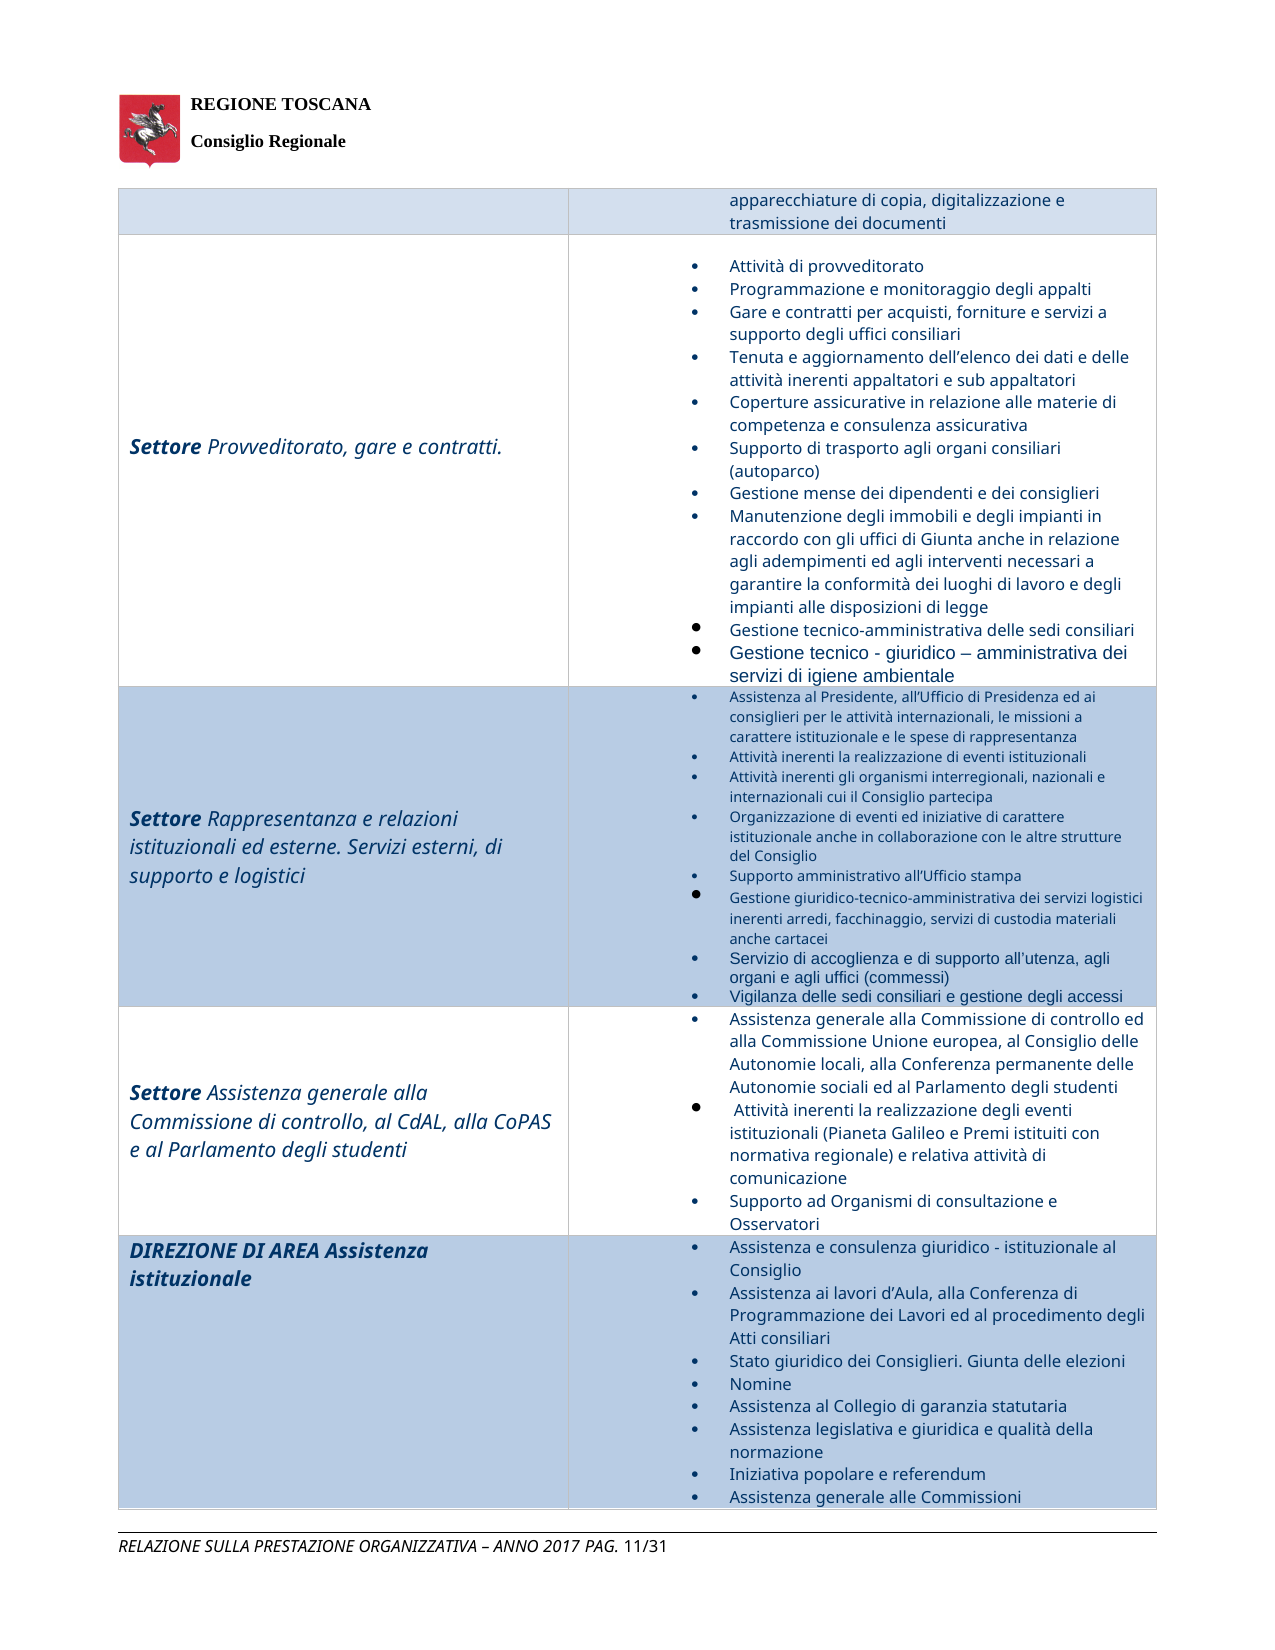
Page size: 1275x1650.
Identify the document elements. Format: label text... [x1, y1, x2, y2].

table_cell Settore Provveditorato, gare e contratti. [119, 235, 568, 686]
table_cell Settore Rappresentanza e relazioni istituzionali ed esterne. Servizi esterni, di supporto e logistici [119, 687, 568, 1006]
table_cell [119, 189, 568, 234]
table_cell DIREZIONE DI AREA Assistenza istituzionale [119, 1236, 568, 1508]
table_cell apparecchiature di copia, digitalizzazione e trasmissione dei documenti [569, 189, 1156, 234]
table_cell Assistenza generale alla Commissione di controllo ed alla Commissione Unione europea, al Consiglio delle Autonomie locali, alla Conferenza permanente delle Autonomie sociali ed al Parlamento degli studenti Attività inerenti la realizzazione degli eventi istituzionali (Pianeta Galileo e Premi istituiti con normativa regionale) e relativa attività di comunicazione Supporto ad Organismi di consultazione e Osservatori [569, 1007, 1156, 1235]
table_cell Attività di provveditorato Programmazione e monitoraggio degli appalti Gare e contratti per acquisti, forniture e servizi a supporto degli uffici consiliari Tenuta e aggiornamento dell’elenco dei dati e delle attività inerenti appaltatori e sub appaltatori Coperture assicurative in relazione alle materie di competenza e consulenza assicurativa Supporto di trasporto agli organi consiliari (autoparco) Gestione mense dei dipendenti e dei consiglieri Manutenzione degli immobili e degli impianti in raccordo con gli uffici di Giunta anche in relazione agli adempimenti ed agli interventi necessari a garantire la conformità dei luoghi di lavoro e degli impianti alle disposizioni di legge Gestione tecnico-amministrativa delle sedi consiliari Gestione tecnico - giuridico – amministrativa dei servizi di igiene ambientale [569, 235, 1156, 686]
table_cell Assistenza e consulenza giuridico - istituzionale al Consiglio Assistenza ai lavori d’Aula, alla Conferenza di Programmazione dei Lavori ed al procedimento degli Atti consiliari Stato giuridico dei Consiglieri. Giunta delle elezioni Nomine Assistenza al Collegio di garanzia statutaria Assistenza legislativa e giuridica e qualità della normazione Iniziativa popolare e referendum Assistenza generale alle Commissioni Controlli di legittimità sugli atti dei dirigenti Coordinamento degli adempimenti concernenti l’Anticorruzione Risorse finanziarie, bilancio e fiscalità, tesoreria Economato, magazzino economale e patrimonio [569, 1236, 1156, 1508]
table_cell Assistenza al Presidente, all’Ufficio di Presidenza ed ai consiglieri per le attività internazionali, le missioni a carattere istituzionale e le spese di rappresentanza Attività inerenti la realizzazione di eventi istituzionali Attività inerenti gli organismi interregionali, nazionali e internazionali cui il Consiglio partecipa Organizzazione di eventi ed iniziative di carattere istituzionale anche in collaborazione con le altre strutture del Consiglio Supporto amministrativo all’Ufficio stampa Gestione giuridico-tecnico-amministrativa dei servizi logistici inerenti arredi, facchinaggio, servizi di custodia materiali anche cartacei Servizio di accoglienza e di supporto all’utenza, agli organi e agli uffici (commessi) Vigilanza delle sedi consiliari e gestione degli accessi [569, 687, 1156, 1006]
table_cell Settore Assistenza generale alla Commissione di controllo, al CdAL, alla CoPAS e al Parlamento degli studenti [119, 1007, 568, 1235]
